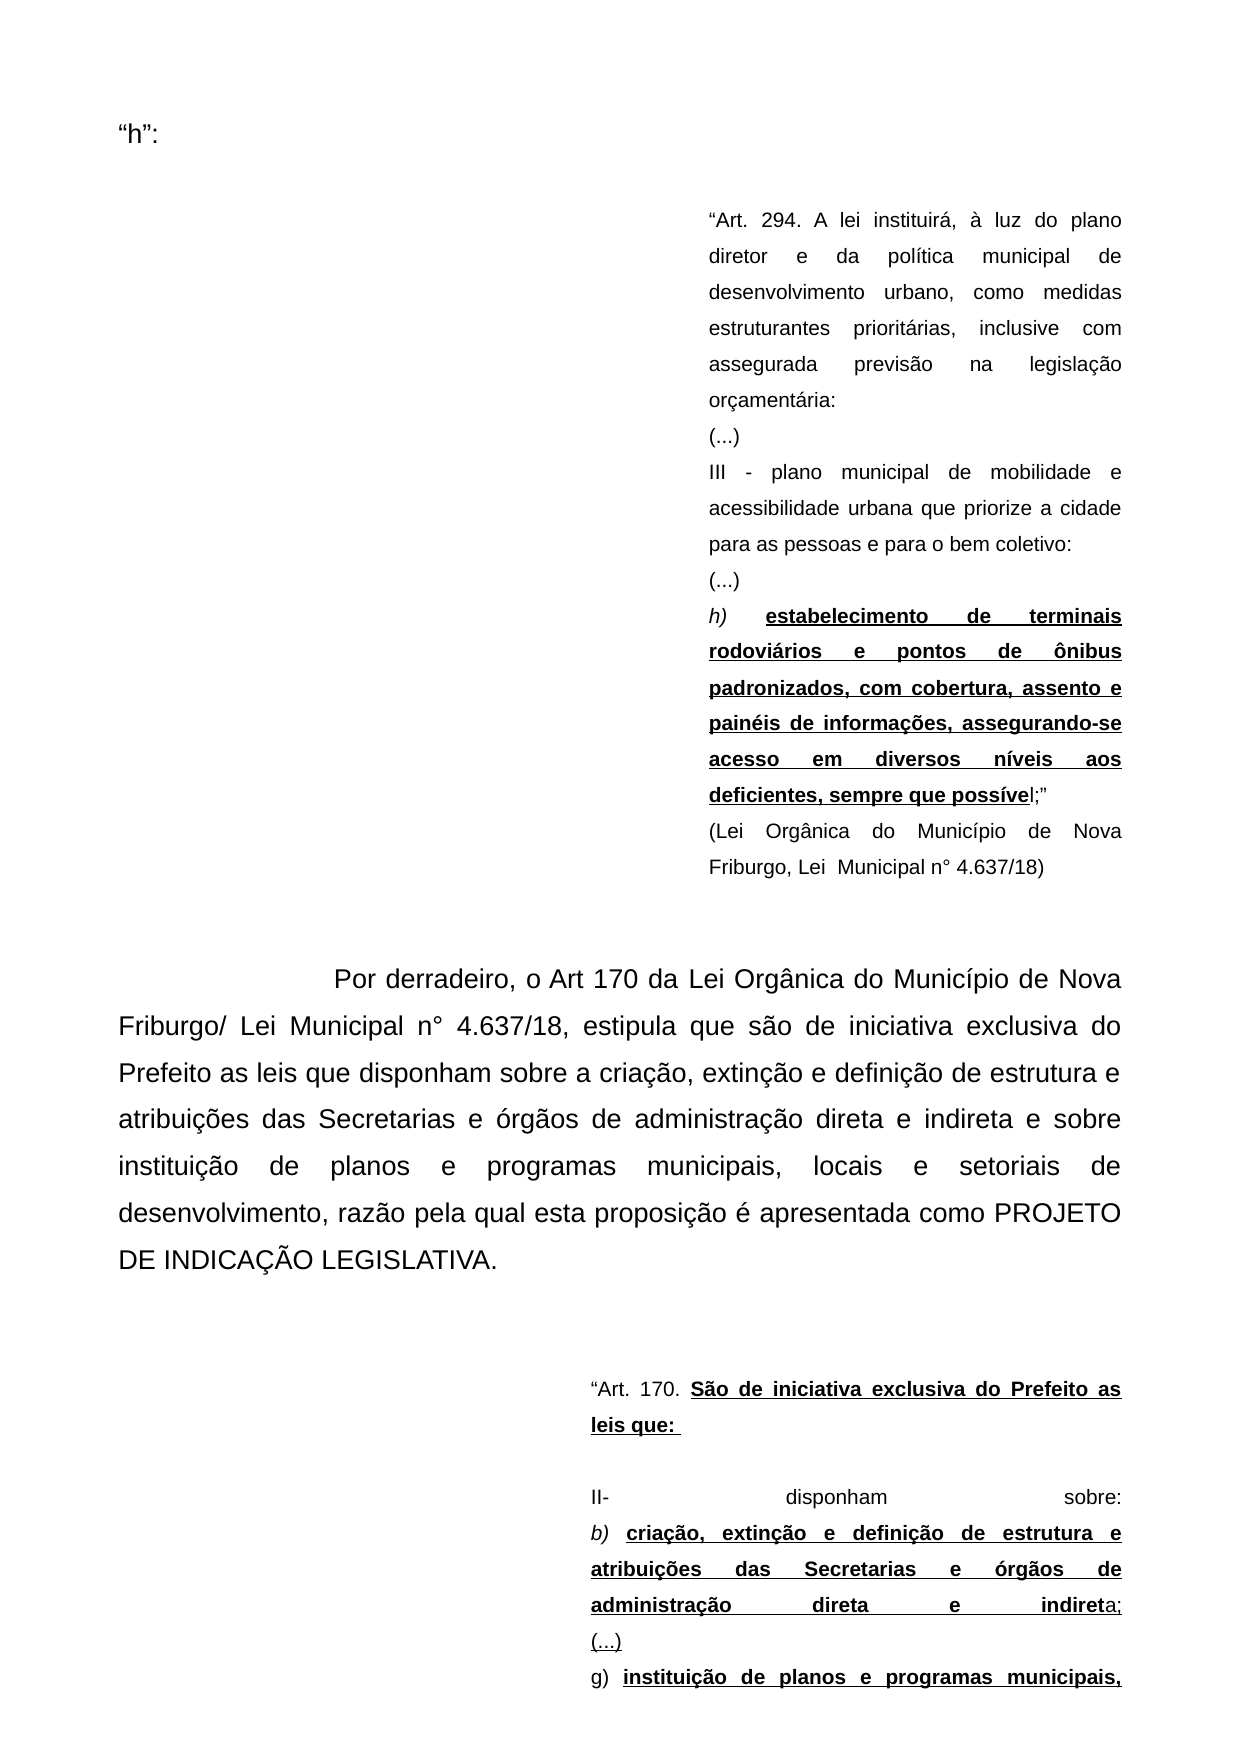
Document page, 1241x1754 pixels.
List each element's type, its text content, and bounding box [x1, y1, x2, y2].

text painéis de informações, assegurando-se [709, 697, 1122, 732]
text (...) [709, 567, 1122, 591]
text “h”: [118, 118, 1122, 149]
text II- disponham sobre: b) criação, extinção e definição de estrutura e atribuições das Secretarias e órgãos de [591, 1449, 1122, 1578]
text Por derradeiro, o Art 170 da Lei Orgânica do Município de Nova Friburgo/ Lei Municipal n° 4.637/18, estipula que são de iniciativa exclusiva do Prefeito as leis que disponham sobre a criação, extinção e definição de estrutura e atribuições das Secretarias e órgãos de administração direta e indireta e sobre instituição de planos e programas municipais, locais e setoriais de desenvolvimento, razão pela qual esta proposição é apresentada como PROJETO DE INDICAÇÃO LEGISLATIVA. [118, 963, 1122, 1275]
text h) estabelecimento de terminais rodoviários e pontos de ônibus [709, 603, 1122, 660]
text “Art. 170. São de iniciativa exclusiva do Prefeito as leis que: [591, 1377, 1122, 1437]
text (...) [709, 424, 1122, 448]
text administração direta e indireta; [591, 1579, 1122, 1614]
text III - plano municipal de mobilidade e acessibilidade urbana que priorize a cidade para as pessoas e para o bem coletivo: [709, 460, 1122, 556]
text (...) g) instituição de planos e programas municipais, [591, 1615, 1122, 1689]
text (Lei Orgânica do Município de Nova Friburgo, Lei Municipal n° 4.637/18) [709, 819, 1122, 879]
text padronizados, com cobertura, assento e [709, 661, 1122, 696]
text acesso em diversos níveis aos [709, 733, 1122, 768]
text deficientes, sempre que possível;” [709, 769, 1122, 807]
text “Art. 294. A lei instituirá, à luz do plano diretor e da política municipal de desenvolvimento urbano, como medidas estruturantes prioritárias, inclusive com assegurada previsão na legislação orçamentária: [709, 208, 1122, 412]
